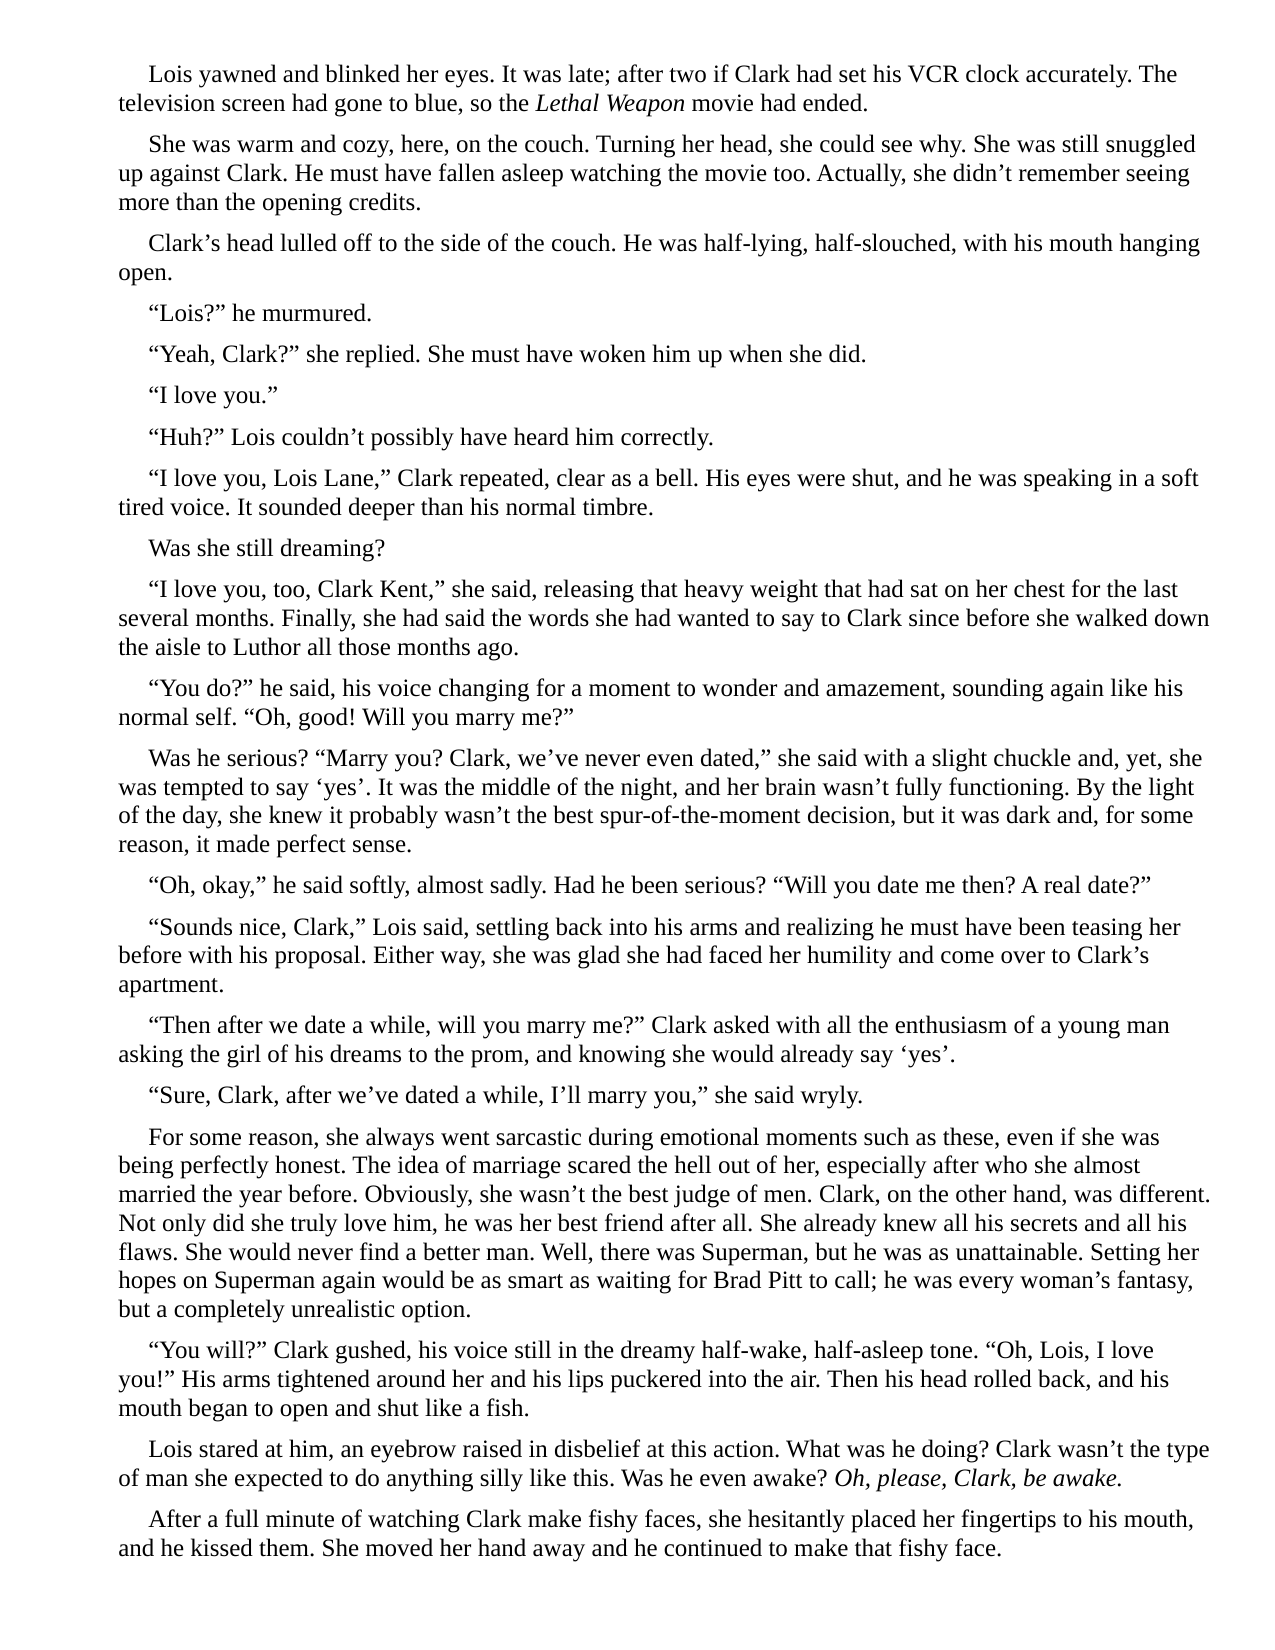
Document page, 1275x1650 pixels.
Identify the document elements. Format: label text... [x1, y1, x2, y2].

text After a full minute of watching Clark make fishy faces, she hesitantly placed her fingertips to his mouth, and he kissed them. She moved her hand away and he continued to make that fishy face. [118, 1504, 1216, 1562]
text “I love you.” [118, 380, 1216, 409]
text “Yeah, Clark?” she replied. She must have woken him up when she did. [118, 339, 1216, 368]
text Lois stared at him, an eyebrow raised in disbelief at this action. What was he doing? Clark wasn’t the type of man she expected to do anything silly like this. Was he even awake? Oh, please, Clark, be awake. [118, 1434, 1216, 1492]
text “You do?” he said, his voice changing for a moment to wonder and amazement, sounding again like his normal self. “Oh, good! Will you marry me?” [118, 673, 1216, 730]
text Lois yawned and blinked her eyes. It was late; after two if Clark had set his VCR clock accurately. The television screen had gone to blue, so the Lethal Weapon movie had ended. [118, 59, 1216, 117]
text She was warm and cozy, here, on the couch. Turning her head, she could see why. She was still snuggled up against Clark. He must have fallen asleep watching the movie too. Actually, she didn’t remember seeing more than the opening credits. [118, 129, 1216, 215]
text Was he serious? “Marry you? Clark, we’ve never even dated,” she said with a slight chuckle and, yet, she was tempted to say ‘yes’. It was the middle of the night, and her brain wasn’t fully functioning. By the light of the day, she knew it probably wasn’t the best spur-of-the-moment decision, but it was dark and, for some reason, it made perfect sense. [118, 743, 1216, 858]
text “You will?” Clark gushed, his voice still in the dreamy half-wake, half-asleep tone. “Oh, Lois, I love you!” His arms tightened around her and his lips puckered into the air. Then his head rolled back, and his mouth began to open and shut like a fish. [118, 1335, 1216, 1422]
text “I love you, too, Clark Kent,” she said, releasing that heavy weight that had sat on her chest for the last several months. Finally, she had said the words she had wanted to say to Clark since before she walked down the aisle to Luthor all those months ago. [118, 574, 1216, 660]
text “Sure, Clark, after we’ve dated a while, I’ll marry you,” she said wryly. [118, 1080, 1216, 1109]
text Clark’s head lulled off to the side of the couch. He was half-lying, half-slouched, with his mouth hanging open. [118, 228, 1216, 285]
text “Lois?” he murmured. [118, 298, 1216, 327]
text “Oh, okay,” he said softly, almost sadly. Had he been serious? “Will you date me then? A real date?” [118, 870, 1216, 899]
text Was she still dreaming? [118, 533, 1216, 562]
text “Huh?” Lois couldn’t possibly have heard him correctly. [118, 422, 1216, 450]
text For some reason, she always went sarcastic during emotional moments such as these, even if she was being perfectly honest. The idea of marriage scared the hell out of her, especially after who she almost married the year before. Obviously, she wasn’t the best judge of men. Clark, on the other hand, was different. Not only did she truly love him, he was her best friend after all. She already knew all his secrets and all his flaws. She would never find a better man. Well, there was Superman, but he was as unattainable. Setting her hopes on Superman again would be as smart as waiting for Brad Pitt to call; he was every woman’s fantasy, but a completely unrealistic option. [118, 1122, 1216, 1323]
text “Then after we date a while, will you marry me?” Clark asked with all the enthusiasm of a young man asking the girl of his dreams to the prom, and knowing she would already say ‘yes’. [118, 1010, 1216, 1068]
text “Sounds nice, Clark,” Lois said, settling back into his arms and realizing he must have been teasing her before with his proposal. Either way, she was glad she had faced her humility and come over to Clark’s apartment. [118, 912, 1216, 998]
text “I love you, Lois Lane,” Clark repeated, clear as a bell. His eyes were shut, and he was speaking in a soft tired voice. It sounded deeper than his normal timbre. [118, 463, 1216, 520]
